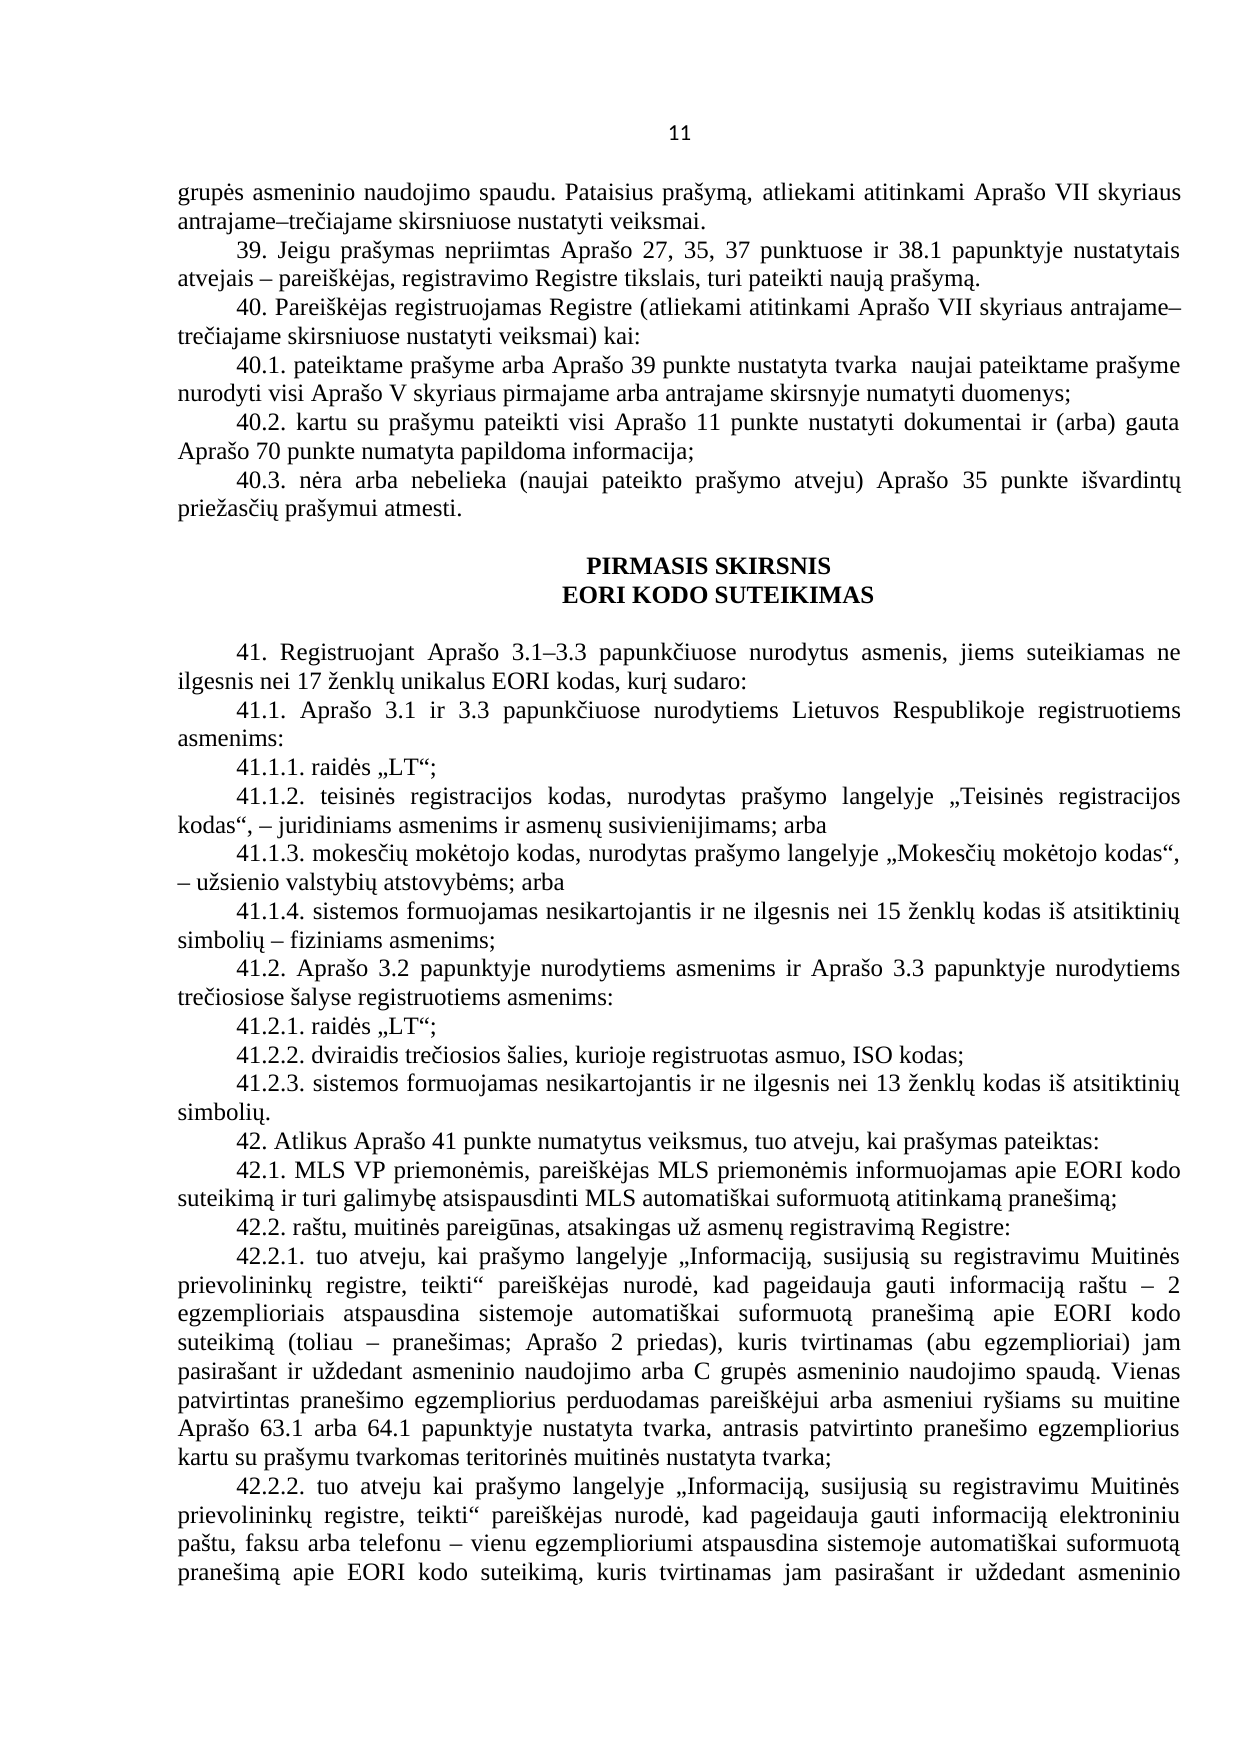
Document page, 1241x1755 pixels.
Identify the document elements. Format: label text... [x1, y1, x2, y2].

text 41.2. Aprašo 3.2 papunktyje nurodytiems asmenims ir Aprašo 3.3 papunktyje nurodytiems trečiosiose šalyse registruotiems asmenims: [177, 953, 1181, 1011]
text PIRMASIS SKIRSNIS [177, 551, 1181, 580]
text EORI KODO SUTEIKIMAS [177, 580, 1181, 608]
text 42. Atlikus Aprašo 41 punkte numatytus veiksmus, tuo atveju, kai prašymas pateiktas: [177, 1126, 1181, 1155]
text 41. Registruojant Aprašo 3.1–3.3 papunkčiuose nurodytus asmenis, jiems suteikiamas ne ilgesnis nei 17 ženklų unikalus EORI kodas, kurį sudaro: [177, 637, 1181, 695]
text 41.1.2. teisinės registracijos kodas, nurodytas prašymo langelyje „Teisinės registracijos kodas“, – juridiniams asmenims ir asmenų susivienijimams; arba [177, 781, 1181, 838]
text 41.2.1. raidės „LT“; [177, 1011, 1181, 1040]
text 40.3. nėra arba nebelieka (naujai pateikto prašymo atveju) Aprašo 35 punkte išvardintų priežasčių prašymui atmesti. [177, 465, 1181, 522]
text 41.1.1. raidės „LT“; [177, 752, 1181, 781]
text 41.2.2. dviraidis trečiosios šalies, kurioje registruotas asmuo, ISO kodas; [177, 1040, 1181, 1068]
text 41.1.3. mokesčių mokėtojo kodas, nurodytas prašymo langelyje „Mokesčių mokėtojo kodas“, – užsienio valstybių atstovybėms; arba [177, 838, 1181, 896]
text 41.2.3. sistemos formuojamas nesikartojantis ir ne ilgesnis nei 13 ženklų kodas iš atsitiktinių simbolių. [177, 1068, 1181, 1126]
text 39. Jeigu prašymas nepriimtas Aprašo 27, 35, 37 punktuose ir 38.1 papunktyje nustatytais atvejais – pareiškėjas, registravimo Registre tikslais, turi pateikti naują prašymą. [177, 235, 1181, 292]
text 40.1. pateiktame prašyme arba Aprašo 39 punkte nustatyta tvarka naujai pateiktame prašyme nurodyti visi Aprašo V skyriaus pirmajame arba antrajame skirsnyje numatyti duomenys; [177, 350, 1181, 407]
text 40. Pareiškėjas registruojamas Registre (atliekami atitinkami Aprašo VII skyriaus antrajame–trečiajame skirsniuose nustatyti veiksmai) kai: [177, 292, 1181, 350]
text 41.1.4. sistemos formuojamas nesikartojantis ir ne ilgesnis nei 15 ženklų kodas iš atsitiktinių simbolių – fiziniams asmenims; [177, 896, 1181, 953]
text 41.1. Aprašo 3.1 ir 3.3 papunkčiuose nurodytiems Lietuvos Respublikoje registruotiems asmenims: [177, 695, 1181, 752]
text 42.2. raštu, muitinės pareigūnas, atsakingas už asmenų registravimą Registre: [177, 1212, 1181, 1241]
text 40.2. kartu su prašymu pateikti visi Aprašo 11 punkte nustatyti dokumentai ir (arba) gauta Aprašo 70 punkte numatyta papildoma informacija; [177, 407, 1181, 465]
text 42.2.2. tuo atveju kai prašymo langelyje „Informaciją, susijusią su registravimu Muitinės prievolininkų registre, teikti“ pareiškėjas nurodė, kad pageidauja gauti informaciją elektroniniu paštu, faksu arba telefonu – vienu egzemplioriumi atspausdina sistemoje automatiškai suformuotą pranešimą apie EORI kodo suteikimą, kuris tvirtinamas jam pasirašant ir uždedant asmeninio [177, 1471, 1181, 1586]
text grupės asmeninio naudojimo spaudu. Pataisius prašymą, atliekami atitinkami Aprašo VII skyriaus antrajame–trečiajame skirsniuose nustatyti veiksmai. [177, 177, 1181, 235]
text 42.2.1. tuo atveju, kai prašymo langelyje „Informaciją, susijusią su registravimu Muitinės prievolininkų registre, teikti“ pareiškėjas nurodė, kad pageidauja gauti informaciją raštu – 2 egzemplioriais atspausdina sistemoje automatiškai suformuotą pranešimą apie EORI kodo suteikimą (toliau – pranešimas; Aprašo 2 priedas), kuris tvirtinamas (abu egzemplioriai) jam pasirašant ir uždedant asmeninio naudojimo arba C grupės asmeninio naudojimo spaudą. Vienas patvirtintas pranešimo egzempliorius perduodamas pareiškėjui arba asmeniui ryšiams su muitine Aprašo 63.1 arba 64.1 papunktyje nustatyta tvarka, antrasis patvirtinto pranešimo egzempliorius kartu su prašymu tvarkomas teritorinės muitinės nustatyta tvarka; [177, 1241, 1181, 1471]
text 42.1. MLS VP priemonėmis, pareiškėjas MLS priemonėmis informuojamas apie EORI kodo suteikimą ir turi galimybę atsispausdinti MLS automatiškai suformuotą atitinkamą pranešimą; [177, 1155, 1181, 1212]
